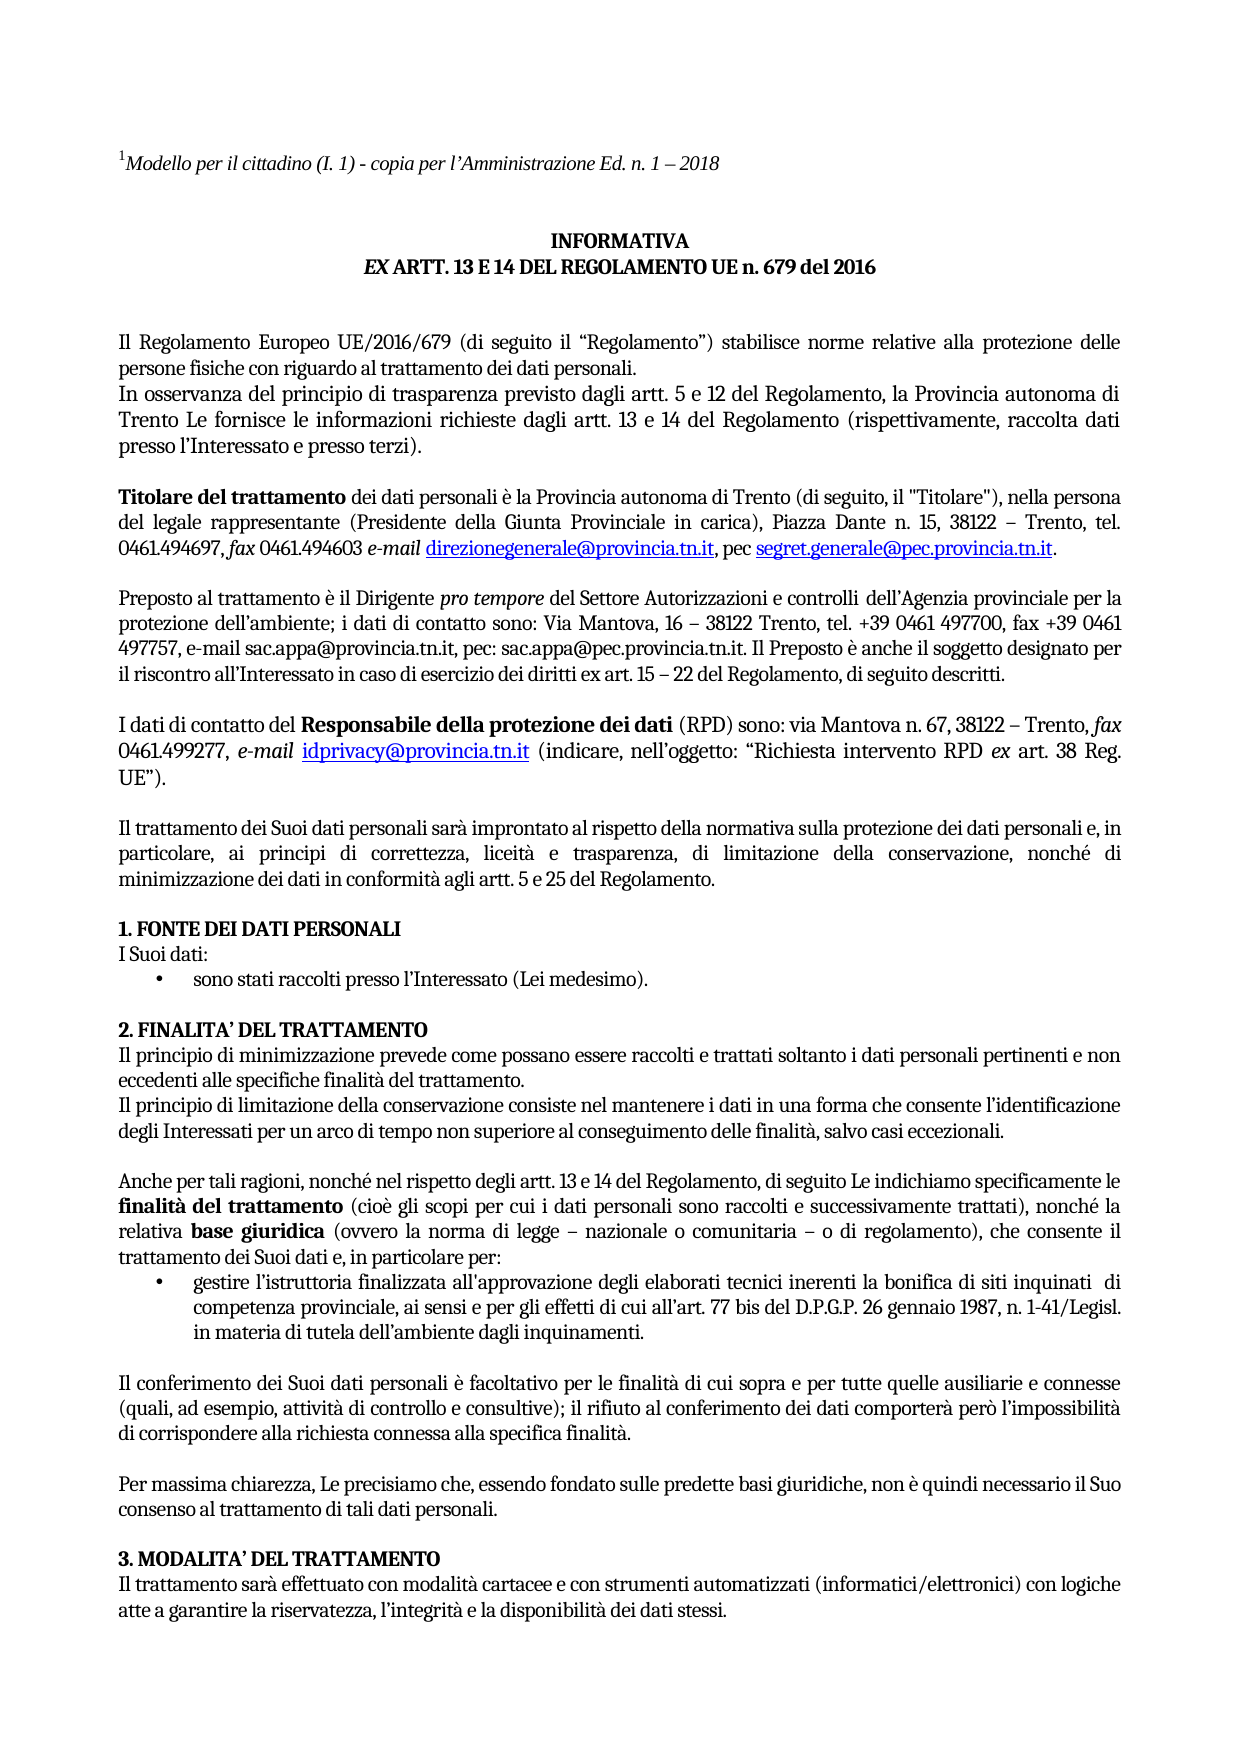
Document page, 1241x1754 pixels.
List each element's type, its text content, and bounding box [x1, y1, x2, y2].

list Il Regolamento Europeo UE/2016/679 (di seguito il “Regolamento”) stabilisce norme relative alla protezione delle persone fisiche con riguardo al trattamento dei dati personali. [118, 330, 1122, 381]
list Preposto al trattamento è il Dirigente pro tempore del Settore Autorizzazioni e controlli dell’Agenzia provinciale per la protezione dell’ambiente; i dati di contatto sono: Via Mantova, 16 – 38122 Trento, tel. +39 0461 497700, fax +39 0461 497757, e-mail sac.appa@provincia.tn.it, pec: sac.appa@pec.provincia.tn.it. Il Preposto è anche il soggetto designato per il riscontro all’Interessato in caso di esercizio dei diritti ex art. 15 – 22 del Regolamento, di seguito descritti. [118, 586, 1122, 686]
list I dati di contatto del Responsabile della protezione dei dati (RPD) sono: via Mantova n. 67, 38122 – Trento, fax 0461.499277, e-mail idprivacy@provincia.tn.it (indicare, nell’oggetto: “Richiesta intervento RPD ex art. 38 Reg. UE”). [118, 712, 1122, 791]
list Modello per il cittadino (I. 1) - copia per l’Amministrazione Ed. n. 1 – 2018 [118, 147, 1122, 176]
list Il principio di minimizzazione prevede come possano essere raccolti e trattati soltanto i dati personali pertinenti e non eccedenti alle specifiche finalità del trattamento. [118, 1043, 1122, 1093]
list In osservanza del principio di trasparenza previsto dagli artt. 5 e 12 del Regolamento, la Provincia autonoma di Trento Le fornisce le informazioni richieste dagli artt. 13 e 14 del Regolamento (rispettivamente, raccolta dati presso l’Interessato e presso terzi). [118, 381, 1122, 459]
list EX ARTT. 13 E 14 DEL REGOLAMENTO UE n. 679 del 2016 [118, 254, 1122, 280]
list 3. MODALITA’ DEL TRATTAMENTO [118, 1547, 1122, 1572]
list Il conferimento dei Suoi dati personali è facoltativo per le finalità di cui sopra e per tutte quelle ausiliarie e connesse (quali, ad esempio, attività di controllo e consultive); il rifiuto al conferimento dei dati comporterà però l’impossibilità di corrispondere alla richiesta connessa alla specifica finalità. [118, 1371, 1122, 1446]
list INFORMATIVA [118, 229, 1122, 254]
list gestire l’istruttoria finalizzata all'approvazione degli elaborati tecnici inerenti la bonifica di siti inquinati di competenza provinciale, ai sensi e per gli effetti di cui all’art. 77 bis del D.P.G.P. 26 gennaio 1987, n. 1-41/Legisl. in materia di tutela dell’ambiente dagli inquinamenti. [156, 1270, 1122, 1345]
list I Suoi dati: [118, 942, 1122, 967]
list Il principio di limitazione della conservazione consiste nel mantenere i dati in una forma che consente l’identificazione degli Interessati per un arco di tempo non superiore al conseguimento delle finalità, salvo casi eccezionali. [118, 1093, 1122, 1144]
list 2. FINALITA’ DEL TRATTAMENTO [118, 1018, 1122, 1043]
list Anche per tali ragioni, nonché nel rispetto degli artt. 13 e 14 del Regolamento, di seguito Le indichiamo specificamente le finalità del trattamento (cioè gli scopi per cui i dati personali sono raccolti e successivamente trattati), nonché la relativa base giuridica (ovvero la norma di legge – nazionale o comunitaria – o di regolamento), che consente il trattamento dei Suoi dati e, in particolare per: [118, 1169, 1122, 1270]
list Titolare del trattamento dei dati personali è la Provincia autonoma di Trento (di seguito, il "Titolare"), nella persona del legale rappresentante (Presidente della Giunta Provinciale in carica), Piazza Dante n. 15, 38122 – Trento, tel. 0461.494697, fax 0461.494603 e-mail direzionegenerale@provincia.tn.it, pec segret.generale@pec.provincia.tn.it. [118, 485, 1122, 560]
list sono stati raccolti presso l’Interessato (Lei medesimo). [156, 967, 1122, 992]
list Per massima chiarezza, Le precisiamo che, essendo fondato sulle predette basi giuridiche, non è quindi necessario il Suo consenso al trattamento di tali dati personali. [118, 1471, 1122, 1522]
list Il trattamento dei Suoi dati personali sarà improntato al rispetto della normativa sulla protezione dei dati personali e, in particolare, ai principi di correttezza, liceità e trasparenza, di limitazione della conservazione, nonché di minimizzazione dei dati in conformità agli artt. 5 e 25 del Regolamento. [118, 816, 1122, 892]
list 1. FONTE DEI DATI PERSONALI [118, 917, 1122, 942]
list Il trattamento sarà effettuato con modalità cartacee e con strumenti automatizzati (informatici/elettronici) con logiche atte a garantire la riservatezza, l’integrità e la disponibilità dei dati stessi. [118, 1572, 1122, 1623]
